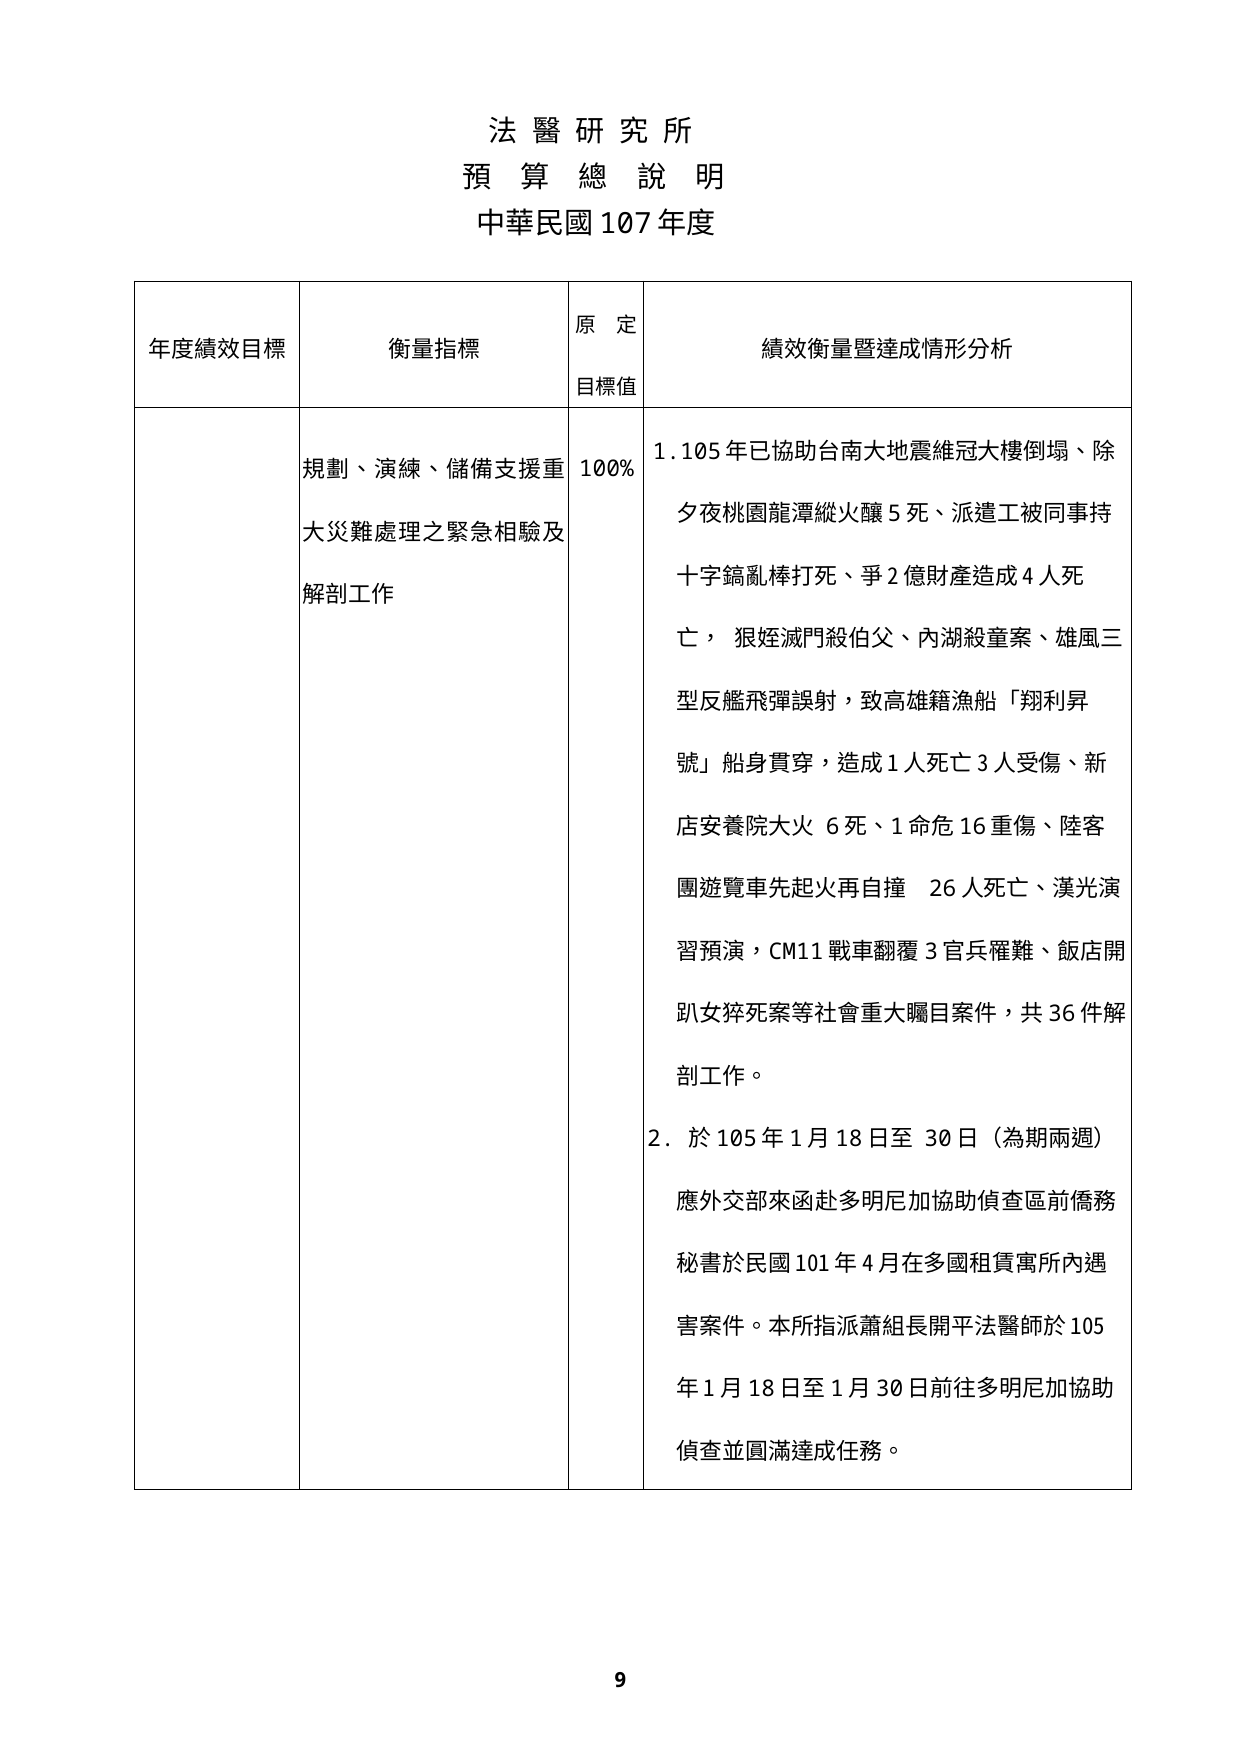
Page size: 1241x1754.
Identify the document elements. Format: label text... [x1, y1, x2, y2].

table_cell 規劃、演練、儲備支援重大災難處理之緊急相驗及解剖工作 [300, 408, 568, 1489]
table_header 原 定 目標值 [569, 282, 643, 407]
table_header 績效衡量暨達成情形分析 [644, 282, 1131, 407]
table_header 衡量指標 [300, 282, 568, 407]
table_header 年度績效目標 [135, 282, 299, 407]
table_cell [135, 408, 299, 1489]
table_cell 1.105年已協助台南大地震維冠大樓倒塌、除夕夜桃園龍潭縱火釀5死、派遣工被同事持十字鎬亂棒打死、爭2億財產造成4人死亡， 狠姪滅門殺伯父、內湖殺童案、雄風三型反艦飛彈誤射，致高雄籍漁船「翔利昇號」船身貫穿，造成1人死亡3人受傷、新店安養院大火 6死、1命危16重傷、陸客團遊覽車先起火再自撞 26人死亡、漢光演習預演，CM11戰車翻覆3官兵罹難、飯店開趴女猝死案等社會重大矚目案件，共36件解剖工作。 2. 於105年1月18日至 30日（為期兩週）應外交部來函赴多明尼加協助偵查區前僑務秘書於民國101年4月在多國租賃寓所內遇害案件。本所指派蕭組長開平法醫師於105年1月18日至1月30日前往多明尼加協助偵查並圓滿達成任務。 [644, 408, 1131, 1489]
table_cell 100% [569, 408, 643, 1489]
